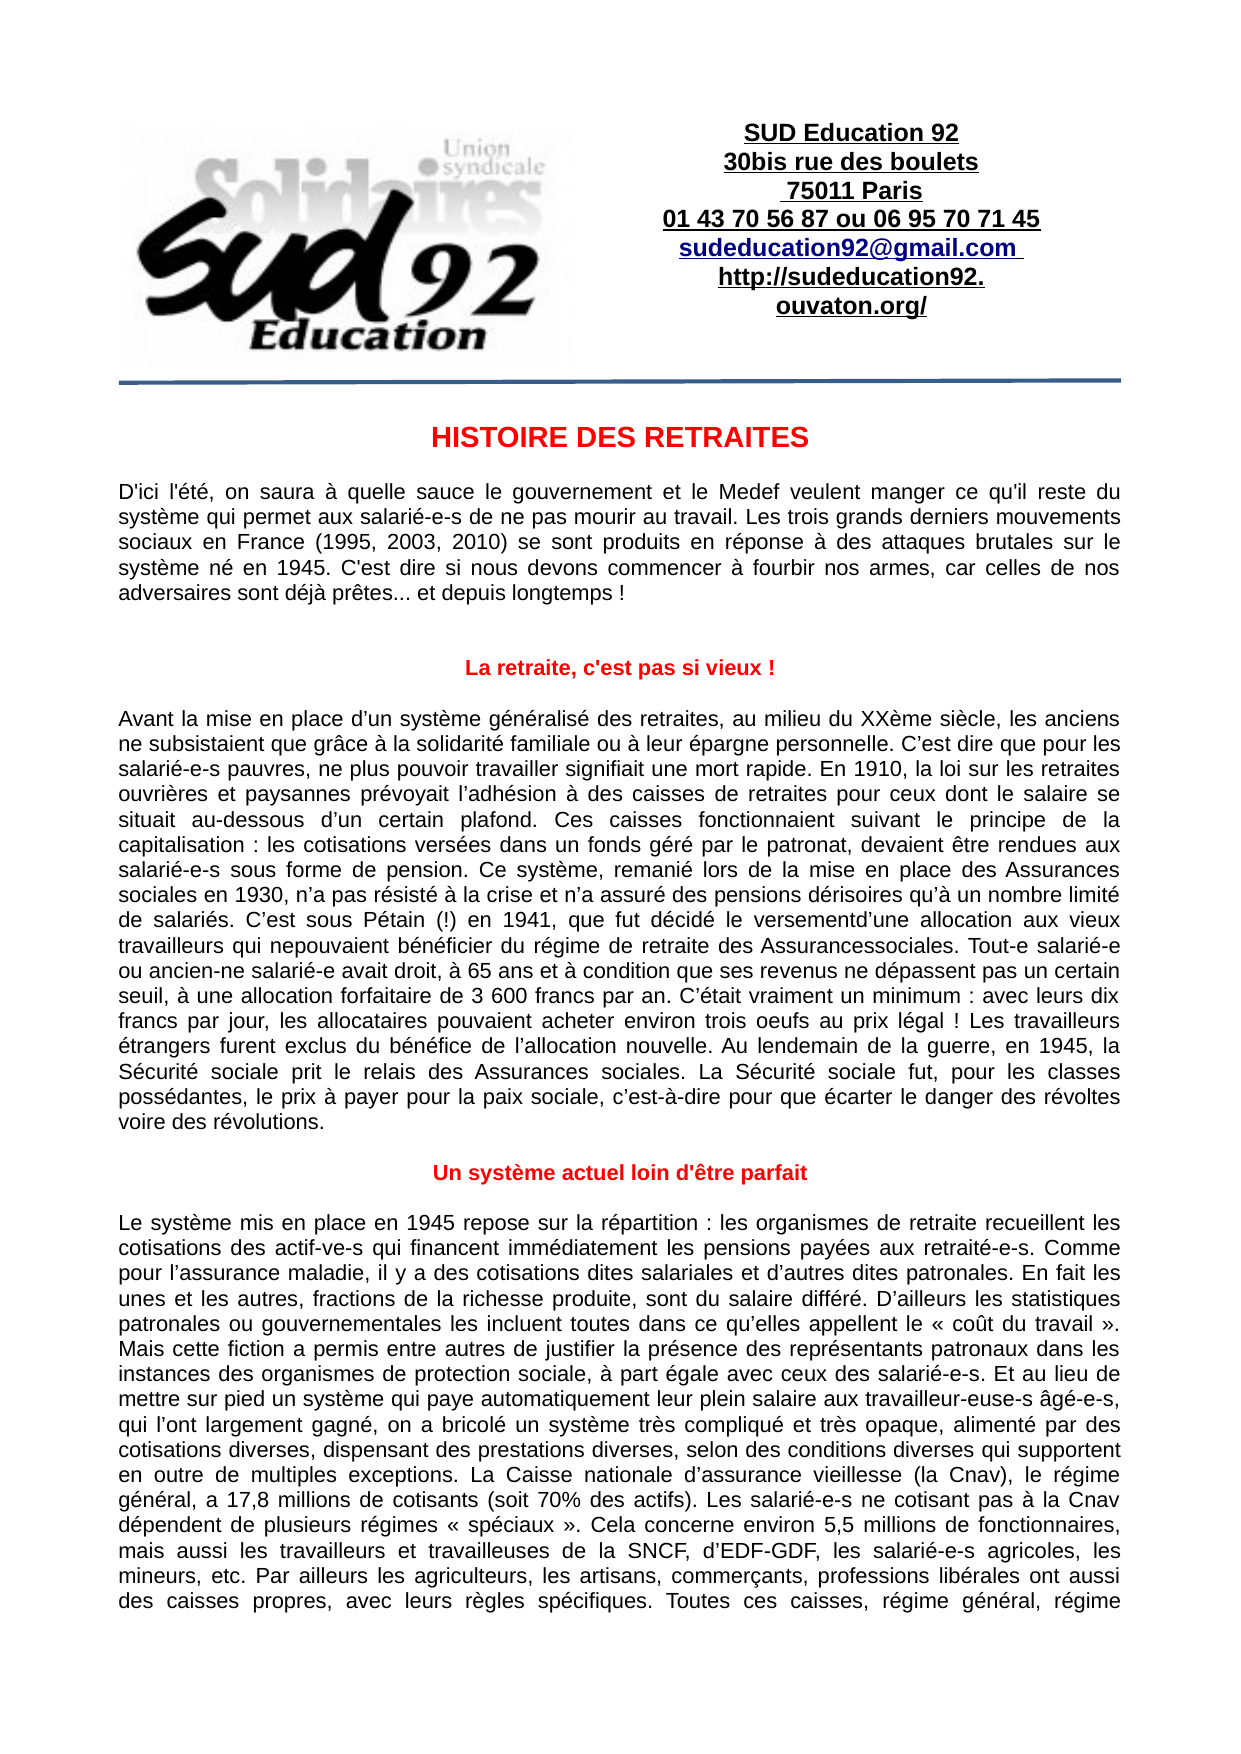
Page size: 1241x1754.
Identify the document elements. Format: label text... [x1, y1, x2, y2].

text ouvaton.org/ [581, 291, 1122, 319]
text La retraite, c'est pas si vieux ! [118, 655, 1122, 680]
text Le système mis en place en 1945 repose sur la répartition : les organismes de retraite recueillent les cotisations des actif-ve-s qui financent immédiatement les pensions payées aux retraité-e-s. Comme pour l’assurance maladie, il y a des cotisations dites salariales et d’autres dites patronales. En fait les unes et les autres, fractions de la richesse produite, sont du salaire différé. D’ailleurs les statistiques patronales ou gouvernementales les incluent toutes dans ce qu’elles appellent le « coût du travail ». Mais cette fiction a permis entre autres de justifier la présence des représentants patronaux dans les instances des organismes de protection sociale, à part égale avec ceux des salarié-e-s. Et au lieu de mettre sur pied un système qui paye automatiquement leur plein salaire aux travailleur-euse-s âgé-e-s, qui l’ont largement gagné, on a bricolé un système très compliqué et très opaque, alimenté par des cotisations diverses, dispensant des prestations diverses, selon des conditions diverses qui supportent en outre de multiples exceptions. La Caisse nationale d’assurance vieillesse (la Cnav), le régime général, a 17,8 millions de cotisants (soit 70% des actifs). Les salarié-e-s ne cotisant pas à la Cnav dépendent de plusieurs régimes « spéciaux ». Cela concerne environ 5,5 millions de fonctionnaires, mais aussi les travailleurs et travailleuses de la SNCF, d’EDF-GDF, les salarié-e-s agricoles, les mineurs, etc. Par ailleurs les agriculteurs, les artisans, commerçants, professions libérales ont aussi des caisses propres, avec leurs règles spécifiques. Toutes ces caisses, régime général, régime [118, 1210, 1122, 1613]
text Avant la mise en place d’un système généralisé des retraites, au milieu du XXème siècle, les anciens ne subsistaient que grâce à la solidarité familiale ou à leur épargne personnelle. C’est dire que pour les salarié-e-s pauvres, ne plus pouvoir travailler signifiait une mort rapide. En 1910, la loi sur les retraites ouvrières et paysannes prévoyait l’adhésion à des caisses de retraites pour ceux dont le salaire se situait au-dessous d’un certain plafond. Ces caisses fonctionnaient suivant le principe de la capitalisation : les cotisations versées dans un fonds géré par le patronat, devaient être rendues aux salarié-e-s sous forme de pension. Ce système, remanié lors de la mise en place des Assurances sociales en 1930, n’a pas résisté à la crise et n’a assuré des pensions dérisoires qu’à un nombre limité de salariés. C’est sous Pétain (!) en 1941, que fut décidé le versementd’une allocation aux vieux travailleurs qui nepouvaient bénéficier du régime de retraite des Assurancessociales. Tout-e salarié-e ou ancien-ne salarié-e avait droit, à 65 ans et à condition que ses revenus ne dépassent pas un certain seuil, à une allocation forfaitaire de 3 600 francs par an. C’était vraiment un minimum : avec leurs dix francs par jour, les allocataires pouvaient acheter environ trois oeufs au prix légal ! Les travailleurs étrangers furent exclus du bénéfice de l’allocation nouvelle. Au lendemain de la guerre, en 1945, la Sécurité sociale prit le relais des Assurances sociales. La Sécurité sociale fut, pour les classes possédantes, le prix à payer pour la paix sociale, c’est-à-dire pour que écarter le danger des révoltes voire des révolutions. [118, 706, 1122, 1134]
text 75011 Paris [581, 176, 1122, 204]
text Un système actuel loin d'être parfait [118, 1159, 1122, 1184]
text SUD Education 92 [581, 118, 1122, 147]
text 30bis rue des boulets [581, 147, 1122, 176]
text http://sudeducation92. [581, 262, 1122, 291]
text D'ici l'été, on saura à quelle sauce le gouvernement et le Medef veulent manger ce qu'il reste du système qui permet aux salarié-e-s de ne pas mourir au travail. Les trois grands derniers mouvements sociaux en France (1995, 2003, 2010) se sont produits en réponse à des attaques brutales sur le système né en 1945. C'est dire si nous devons commencer à fourbir nos armes, car celles de nos adversaires sont déjà prêtes... et depuis longtemps ! [118, 479, 1122, 605]
text HISTOIRE DES RETRAITES [118, 420, 1122, 453]
picture [116, 118, 581, 373]
text 01 43 70 56 87 ou 06 95 70 71 45 [581, 204, 1122, 233]
text sudeducation92@gmail.com [581, 233, 1122, 262]
